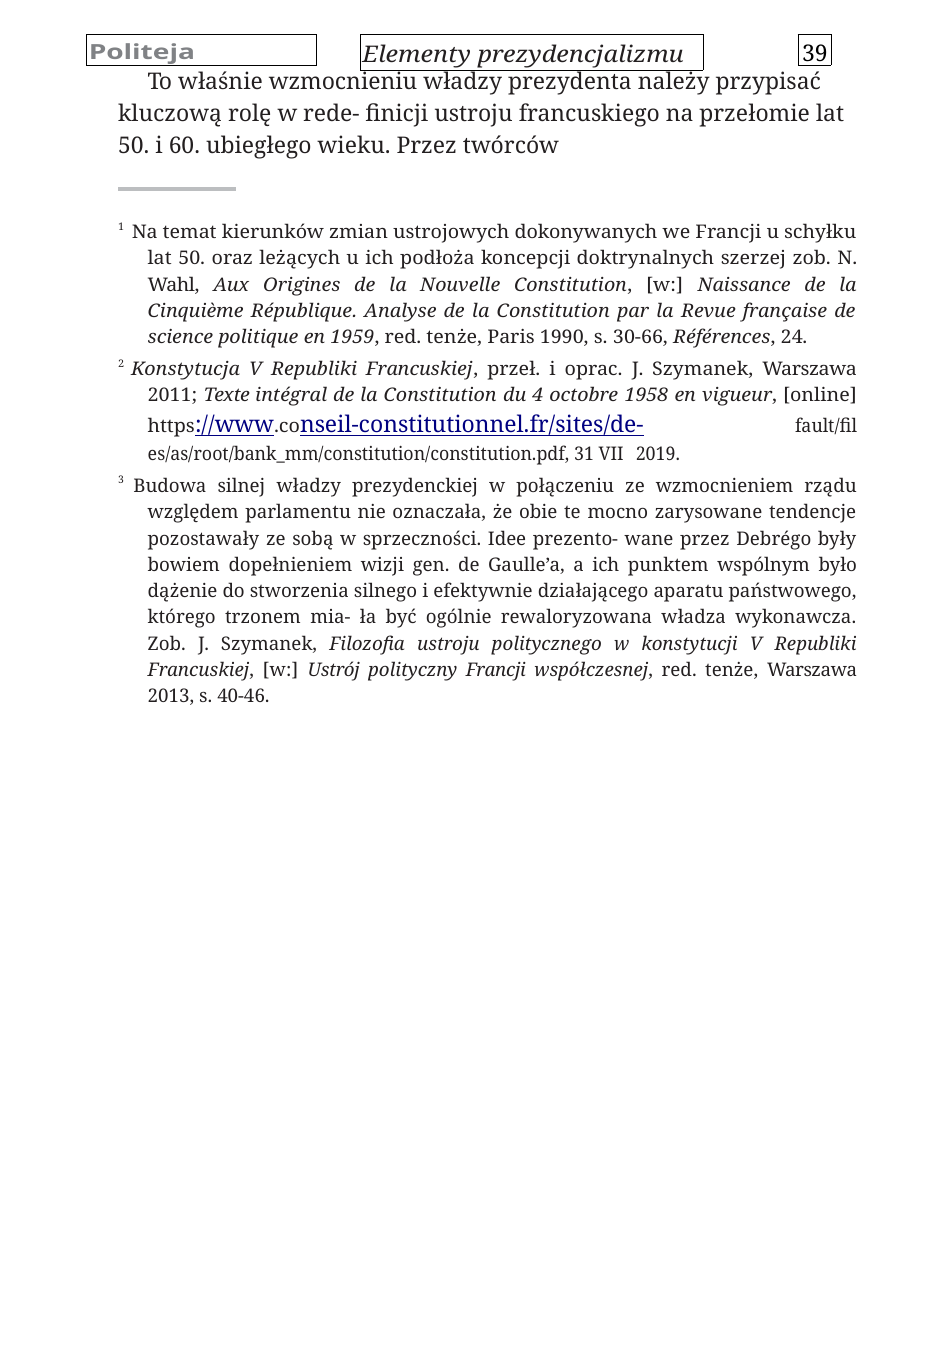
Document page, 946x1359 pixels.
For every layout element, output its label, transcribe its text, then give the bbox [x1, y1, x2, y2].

text To właśnie wzmocnieniu władzy prezydenta należy przypisać kluczową rolę w rede- finicji ustroju francuskiego na przełomie lat 50. i 60. ubiegłego wieku. Przez twórców [118, 64, 869, 160]
text 2 Konstytucja V Republiki Francuskiej, przeł. i oprac. J. Szymanek, Warszawa 2011; Texte intégral de la Constitution du 4 octobre 1958 en vigueur, [online] https://www.conseil-constitutionnel.fr/sites/de- fault/fil es/as/root/bank_mm/constitution/constitution.pdf, 31 VII 2019. [118, 356, 857, 466]
text 3 Budowa silnej władzy prezydenckiej w połączeniu ze wzmocnieniem rządu względem parlamentu nie oznaczała, że obie te mocno zarysowane tendencje pozostawały ze sobą w sprzeczności. Idee prezento- wane przez Debrégo były bowiem dopełnieniem wizji gen. de Gaulle’a, a ich punktem wspólnym było dążenie do stworzenia silnego i efektywnie działającego aparatu państwowego, którego trzonem mia- ła być ogólnie rewaloryzowana władza wykonawcza. Zob. J. Szymanek, Filozofia ustroju politycznego w konstytucji V Republiki Francuskiej, [w:] Ustrój polityczny Francji współczesnej, red. tenże, Warszawa 2013, s. 40-46. [118, 472, 857, 708]
text 1 Na temat kierunków zmian ustrojowych dokonywanych we Francji u schyłku lat 50. oraz leżących u ich podłoża koncepcji doktrynalnych szerzej zob. N. Wahl, Aux Origines de la Nouvelle Constitution, [w:] Naissance de la Cinquième République. Analyse de la Constitution par la Revue française de science politique en 1959, red. tenże, Paris 1990, s. 30-66, Références, 24. [118, 218, 857, 349]
